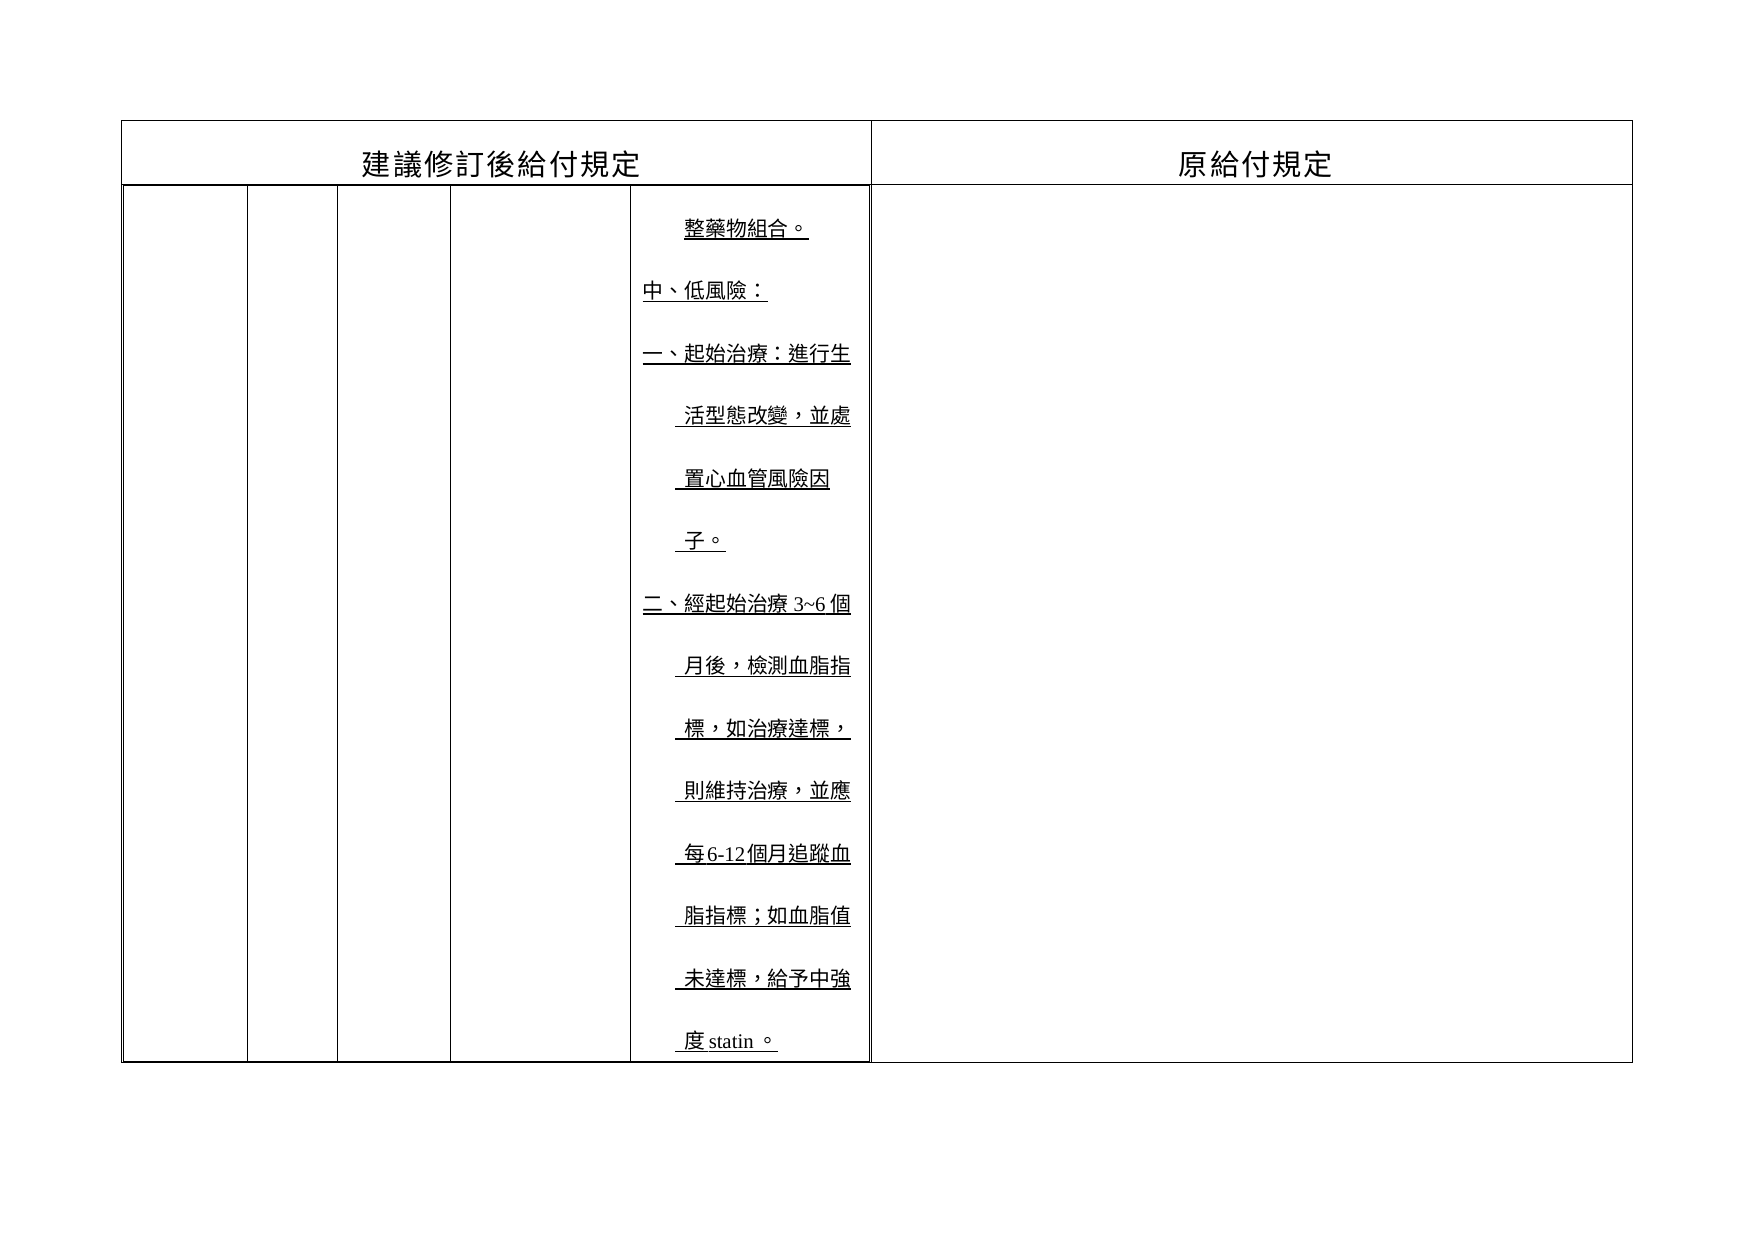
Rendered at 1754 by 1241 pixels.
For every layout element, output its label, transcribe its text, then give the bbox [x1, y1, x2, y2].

table_cell [338, 186, 450, 1061]
table_header 原給付規定 [872, 121, 1632, 184]
table_cell [872, 185, 1632, 1062]
table_cell [124, 186, 247, 1061]
table_cell [248, 186, 337, 1061]
table_cell 整藥物組合。 中、低風險： 一、起始治療：進行生活型態改變，並處置心血管風險因子。 二、經起始治療3~6個月後，檢測血脂指標，如治療達標，則維持治療，並應每6-12個月追蹤血脂指標；如血脂值未達標，給予中強度statin。 [631, 186, 869, 1061]
table_header 建議修訂後給付規定 [122, 121, 871, 184]
table_cell [451, 186, 630, 1061]
